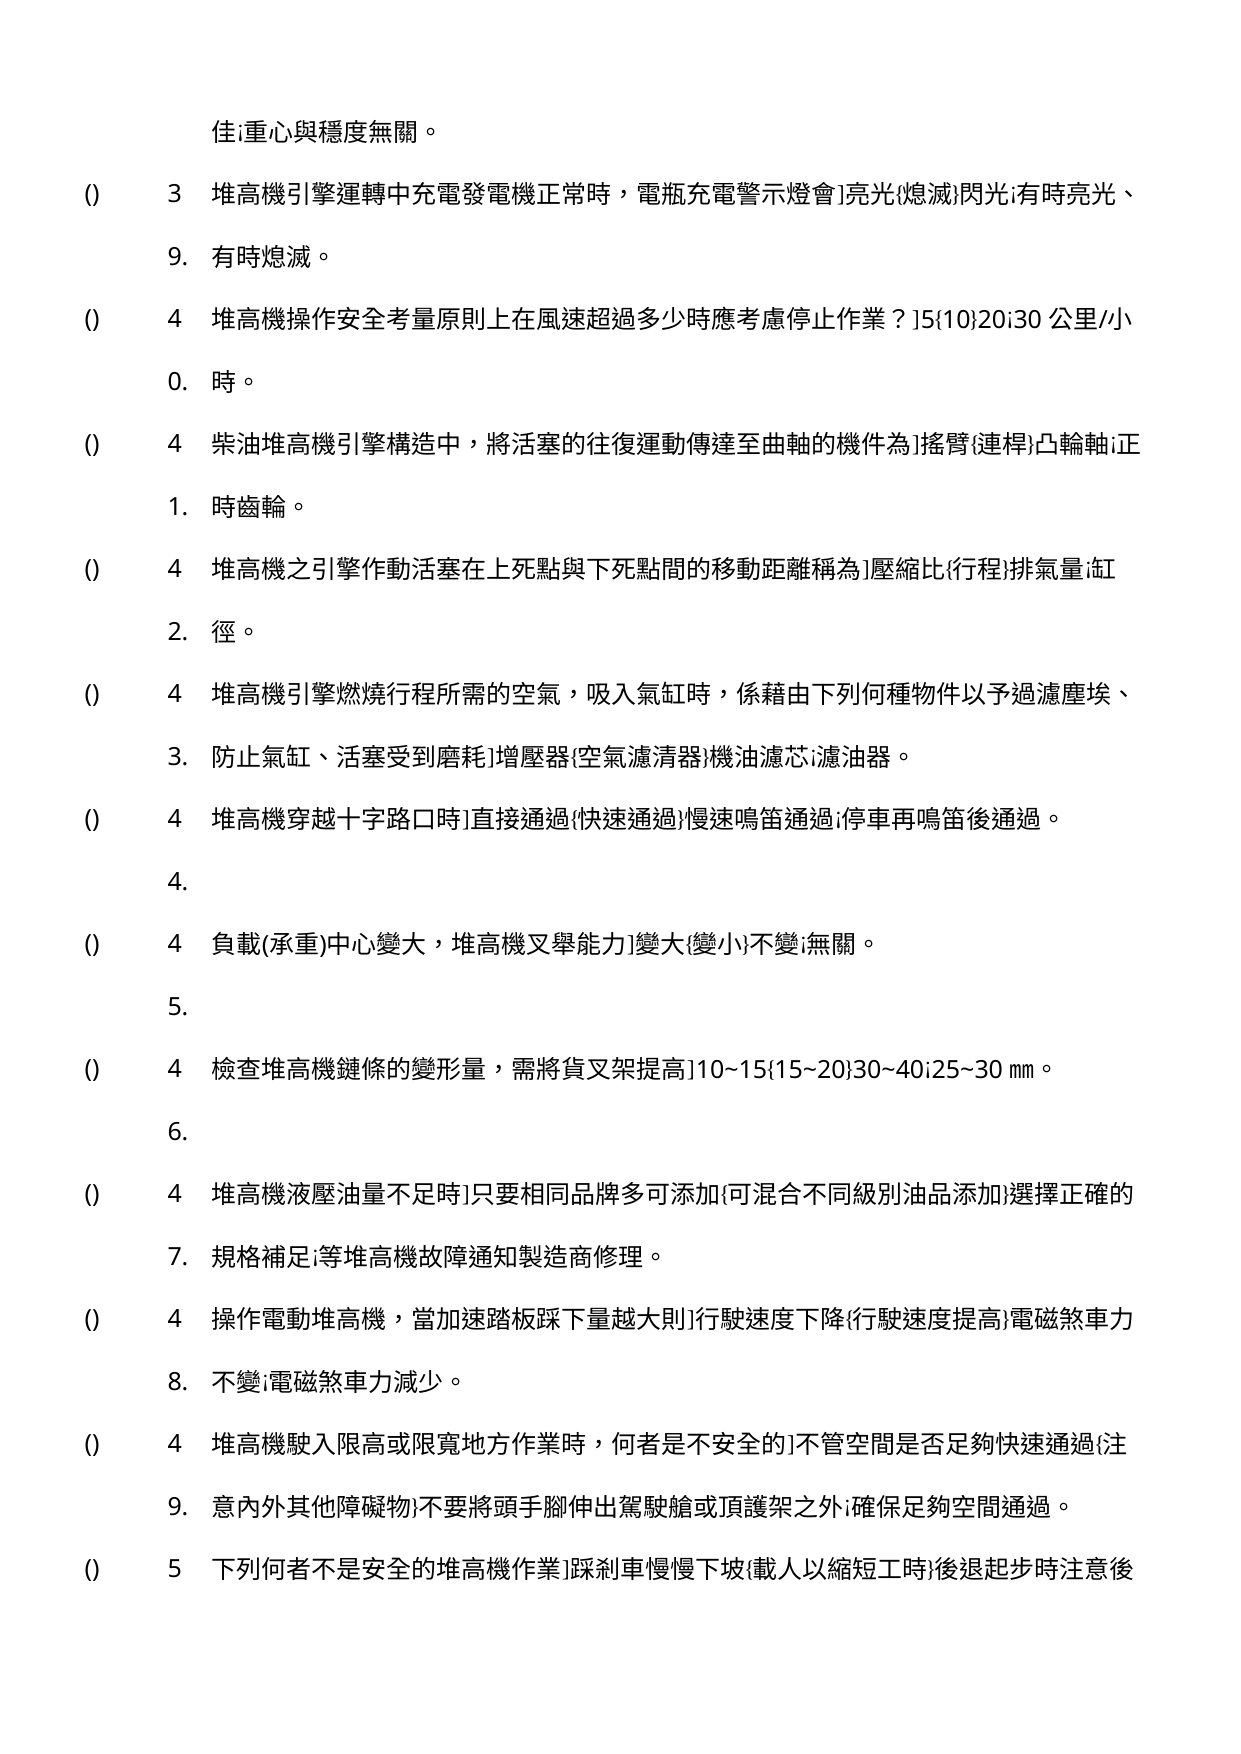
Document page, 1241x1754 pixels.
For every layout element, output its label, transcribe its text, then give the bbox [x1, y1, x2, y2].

table_cell 操作電動堆高機，當加速踏板踩下量越大則行駛速度下降行駛速度提高電磁煞車力不變電磁煞車力減少。 [200, 1276, 1159, 1401]
table_cell 堆高機引擎運轉中充電發電機正常時，電瓶充電警示燈會亮光熄滅閃光有時亮光、有時熄滅。 [200, 151, 1159, 276]
table_cell [156, 1151, 200, 1276]
table_cell [156, 276, 200, 401]
table_cell [156, 89, 200, 151]
table_cell () [81, 1526, 156, 1589]
table_cell [156, 526, 200, 651]
table_cell [156, 901, 200, 1026]
table_cell () [81, 1276, 156, 1401]
table_cell [156, 651, 200, 776]
table_cell () [81, 1151, 156, 1276]
table_cell 堆高機駛入限高或限寬地方作業時，何者是不安全的不管空間是否足夠快速通過注意內外其他障礙物不要將頭手腳伸出駕駛艙或頂護架之外確保足夠空間通過。 [200, 1401, 1159, 1526]
table_cell [156, 776, 200, 901]
table_cell 佳重心與穩度無關。 [200, 89, 1159, 151]
table_cell [156, 1276, 200, 1401]
table_cell 柴油堆高機引擎構造中，將活塞的往復運動傳達至曲軸的機件為搖臂連桿凸輪軸正時齒輪。 [200, 401, 1159, 526]
table_cell 檢查堆高機鏈條的變形量，需將貨叉架提高10~1515~2030~4025~30 ㎜。 [200, 1026, 1159, 1151]
table_cell 堆高機引擎燃燒行程所需的空氣，吸入氣缸時，係藉由下列何種物件以予過濾塵埃、防止氣缸、活塞受到磨耗增壓器空氣濾清器機油濾芯濾油器。 [200, 651, 1159, 776]
table_cell [156, 1026, 200, 1151]
table_cell 堆高機之引擎作動活塞在上死點與下死點間的移動距離稱為壓縮比行程排氣量缸徑。 [200, 526, 1159, 651]
table_cell [156, 1401, 200, 1526]
table_cell () [81, 776, 156, 901]
table_cell 負載(承重)中心變大，堆高機叉舉能力變大變小不變無關。 [200, 901, 1159, 1026]
table_cell () [81, 276, 156, 401]
table_cell 堆高機穿越十字路口時直接通過快速通過慢速鳴笛通過停車再鳴笛後通過。 [200, 776, 1159, 901]
table_cell [81, 89, 156, 151]
table_cell () [81, 901, 156, 1026]
table_cell () [81, 526, 156, 651]
table_cell 堆高機操作安全考量原則上在風速超過多少時應考慮停止作業？5102030 公里/小時。 [200, 276, 1159, 401]
table_cell [156, 151, 200, 276]
table_cell () [81, 1401, 156, 1526]
table_cell () [81, 1026, 156, 1151]
table_cell () [81, 151, 156, 276]
table_cell [156, 1526, 200, 1589]
table_cell () [81, 651, 156, 776]
table_cell () [81, 401, 156, 526]
table_cell 堆高機液壓油量不足時只要相同品牌多可添加可混合不同級別油品添加選擇正確的規格補足等堆高機故障通知製造商修理。 [200, 1151, 1159, 1276]
table_cell [156, 401, 200, 526]
table_cell 下列何者不是安全的堆高機作業踩剎車慢慢下坡載人以縮短工時後退起步時注意後 [200, 1526, 1159, 1589]
